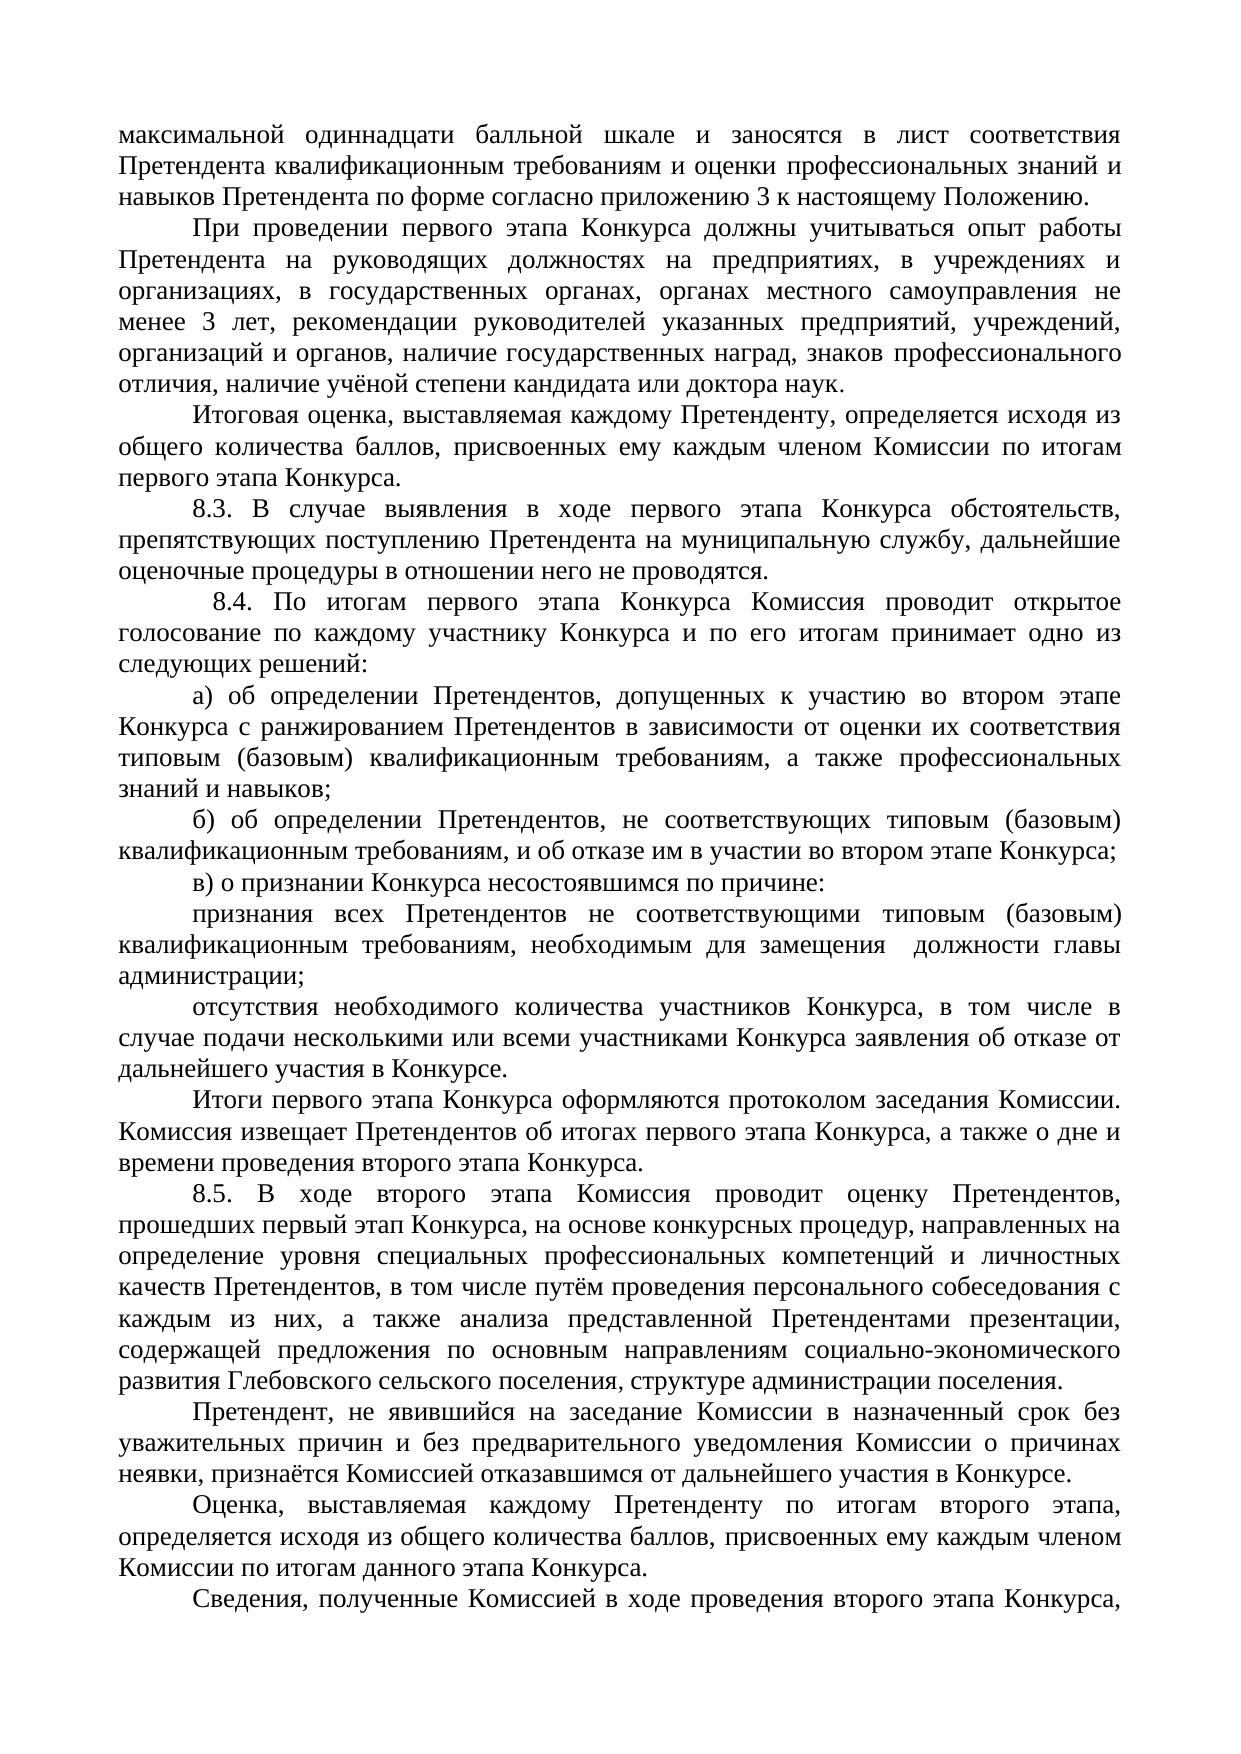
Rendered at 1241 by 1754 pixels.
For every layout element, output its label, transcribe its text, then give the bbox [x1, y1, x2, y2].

text признания всех Претендентов не соответствующими типовым (базовым) квалификационным требованиям, необходимым для замещения должности главы администрации; [118, 897, 1122, 990]
text 8.3. В случае выявления в ходе первого этапа Конкурса обстоятельств, препятствующих поступлению Претендента на муниципальную службу, дальнейшие оценочные процедуры в отношении него не проводятся. [118, 492, 1122, 585]
text отсутствия необходимого количества участников Конкурса, в том числе в случае подачи несколькими или всеми участниками Конкурса заявления об отказе от дальнейшего участия в Конкурсе. [118, 990, 1122, 1084]
text Итоговая оценка, выставляемая каждому Претенденту, определяется исходя из общего количества баллов, присвоенных ему каждым членом Комиссии по итогам первого этапа Конкурса. [118, 398, 1122, 492]
text в) о признании Конкурса несостоявшимся по причине: [118, 866, 1122, 897]
text При проведении первого этапа Конкурса должны учитываться опыт работы Претендента на руководящих должностях на предприятиях, в учреждениях и организациях, в государственных органах, органах местного самоуправления не менее 3 лет, рекомендации руководителей указанных предприятий, учреждений, организаций и органов, наличие государственных наград, знаков профессионального отличия, наличие учёной степени кандидата или доктора наук. [118, 212, 1122, 398]
text б) об определении Претендентов, не соответствующих типовым (базовым) квалификационным требованиям, и об отказе им в участии во втором этапе Конкурса; [118, 803, 1122, 866]
text Оценка, выставляемая каждому Претенденту по итогам второго этапа, определяется исходя из общего количества баллов, присвоенных ему каждым членом Комиссии по итогам данного этапа Конкурса. [118, 1488, 1122, 1582]
text 8.4. По итогам первого этапа Конкурса Комиссия проводит открытое голосование по каждому участнику Конкурса и по его итогам принимает одно из следующих решений: [118, 585, 1122, 679]
text 8.5. В ходе второго этапа Комиссия проводит оценку Претендентов, прошедших первый этап Конкурса, на основе конкурсных процедур, направленных на определение уровня специальных профессиональных компетенций и личностных качеств Претендентов, в том числе путём проведения персонального собеседования с каждым из них, а также анализа представленной Претендентами презентации, содержащей предложения по основным направлениям социально-экономического развития Глебовского сельского поселения, структуре администрации поселения. [118, 1177, 1122, 1395]
text а) об определении Претендентов, допущенных к участию во втором этапе Конкурса с ранжированием Претендентов в зависимости от оценки их соответствия типовым (базовым) квалификационным требованиям, а также профессиональных знаний и навыков; [118, 679, 1122, 803]
text Претендент, не явившийся на заседание Комиссии в назначенный срок без уважительных причин и без предварительного уведомления Комиссии о причинах неявки, признаётся Комиссией отказавшимся от дальнейшего участия в Конкурсе. [118, 1395, 1122, 1488]
text Сведения, полученные Комиссией в ходе проведения второго этапа Конкурса, [118, 1582, 1122, 1613]
text максимальной одиннадцати балльной шкале и заносятся в лист соответствия Претендента квалификационным требованиям и оценки профессиональных знаний и навыков Претендента по форме согласно приложению 3 к настоящему Положению. [118, 118, 1122, 212]
text Итоги первого этапа Конкурса оформляются протоколом заседания Комиссии. Комиссия извещает Претендентов об итогах первого этапа Конкурса, а также о дне и времени проведения второго этапа Конкурса. [118, 1084, 1122, 1177]
